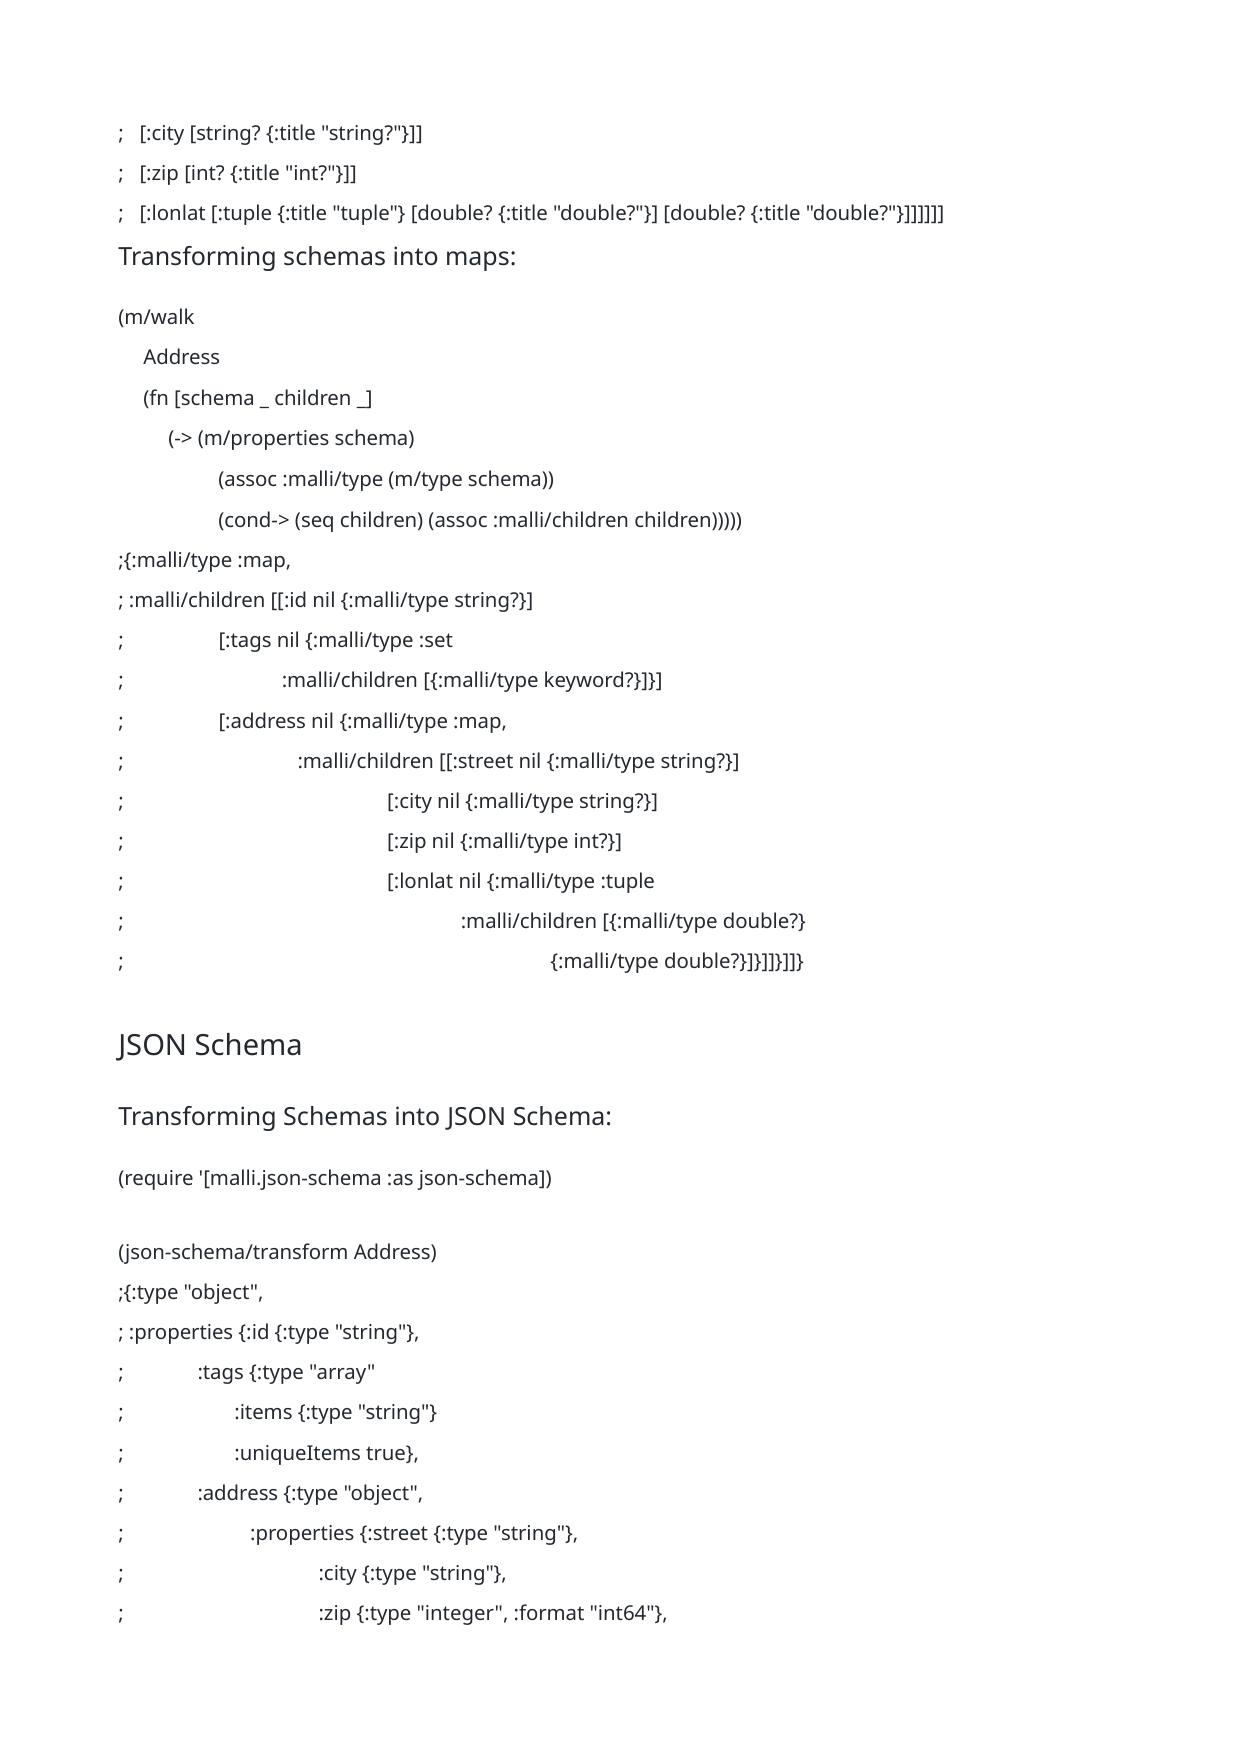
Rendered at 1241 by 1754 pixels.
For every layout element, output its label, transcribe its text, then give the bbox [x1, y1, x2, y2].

text ; [:address nil {:malli/type :map, [118, 706, 1122, 734]
text ; [:lonlat nil {:malli/type :tuple [118, 867, 1122, 894]
text ; :malli/children [[:street nil {:malli/type string?}] [118, 746, 1122, 774]
text ; :malli/children [[:id nil {:malli/type string?}] [118, 586, 1122, 614]
text ; [:zip nil {:malli/type int?}] [118, 827, 1122, 854]
text ; :malli/children [{:malli/type keyword?}]}] [118, 666, 1122, 694]
text ; :properties {:id {:type "string"}, [118, 1318, 1122, 1346]
text ;{:malli/type :map, [118, 546, 1122, 573]
text ; :tags {:type "array" [118, 1358, 1122, 1386]
text ; :malli/children [{:malli/type double?} [118, 907, 1122, 934]
text (json-schema/transform Address) [118, 1238, 1122, 1265]
text (m/walk [118, 303, 1122, 330]
text ; [:city nil {:malli/type string?}] [118, 786, 1122, 814]
text (assoc :malli/type (m/type schema)) [118, 464, 1122, 493]
text ; :uniqueItems true}, [118, 1438, 1122, 1466]
text ; :properties {:street {:type "string"}, [118, 1518, 1122, 1546]
text ; [:lonlat [:tuple {:title "tuple"} [double? {:title "double?"}] [double? {:title "double?"}]]]]]] [118, 198, 1122, 226]
subtitle JSON Schema [118, 1024, 1122, 1064]
text (cond-> (seq children) (assoc :malli/children children))))) [118, 505, 1122, 533]
text ; :city {:type "string"}, [118, 1558, 1122, 1586]
text Transforming Schemas into JSON Schema: [118, 1099, 1122, 1133]
text Address [118, 343, 1122, 371]
text ;{:type "object", [118, 1278, 1122, 1305]
text ; :address {:type "object", [118, 1478, 1122, 1506]
text ; {:malli/type double?}]}]]}]]} [118, 947, 1122, 974]
text Transforming schemas into maps: [118, 238, 1122, 272]
text ; [:zip [int? {:title "int?"}]] [118, 158, 1122, 186]
text ; :items {:type "string"} [118, 1398, 1122, 1426]
text (-> (m/properties schema) [118, 424, 1122, 452]
text (require '[malli.json-schema :as json-schema]) [118, 1163, 1122, 1191]
text ; [:city [string? {:title "string?"}]] [118, 118, 1122, 146]
text ; [:tags nil {:malli/type :set [118, 626, 1122, 654]
text (fn [schema _ children _] [118, 383, 1122, 411]
text ; :zip {:type "integer", :format "int64"}, [118, 1598, 1122, 1626]
